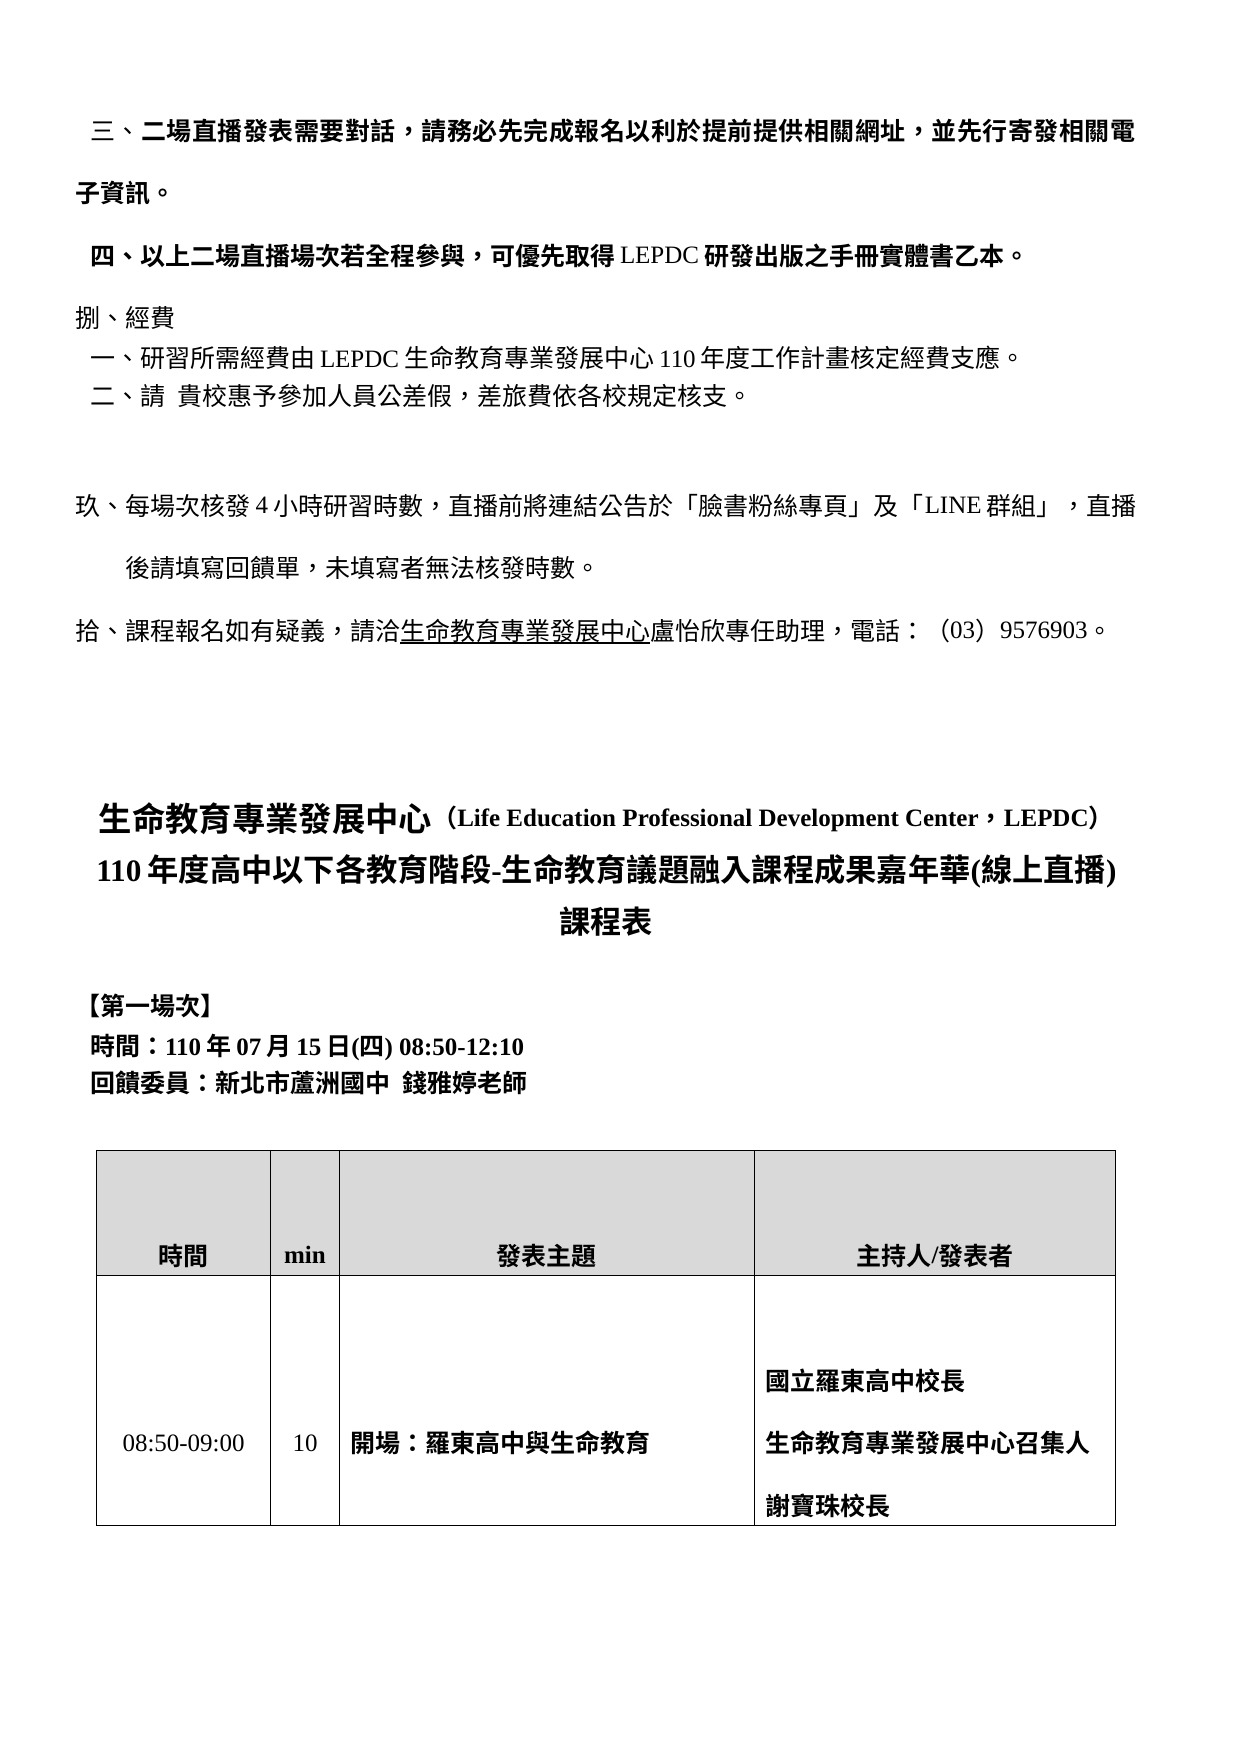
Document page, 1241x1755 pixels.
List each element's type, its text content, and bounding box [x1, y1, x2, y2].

text 課程表 [75, 890, 1137, 942]
text 回饋委員：新北市蘆洲國中 錢雅婷老師 [75, 1063, 1137, 1100]
table_header 時間 [97, 1151, 270, 1275]
table_cell 國立羅東高中校長 生命教育專業發展中心召集人 謝寶珠校長 [755, 1276, 1115, 1525]
text 時間：110年07月15日(四) 08:50-12:10 [75, 1025, 1137, 1063]
text 四、以上二場直播場次若全程參與，可優先取得LEPDC研發出版之手冊實體書乙本。 [75, 213, 1137, 275]
text 110年度高中以下各教育階段-生命教育議題融入課程成果嘉年華(線上直播) [75, 838, 1137, 890]
table_header 主持人/發表者 [755, 1151, 1115, 1275]
text 二、請 貴校惠予參加人員公差假，差旅費依各校規定核支。 [75, 375, 1137, 413]
table_cell 開場：羅東高中與生命教育 [340, 1276, 754, 1525]
text 玖、每場次核發4小時研習時數，直播前將連結公告於「臉書粉絲專頁」及「LINE群組」，直播後請填寫回饋單，未填寫者無法核發時數。 [75, 463, 1137, 588]
table_cell 08:50-09:00 [97, 1276, 270, 1525]
text 拾、課程報名如有疑義，請洽生命教育專業發展中心盧怡欣專任助理，電話：（03）9576903。 [75, 588, 1137, 650]
text 三、二場直播發表需要對話，請務必先完成報名以利於提前提供相關網址，並先行寄發相關電子資訊。 [75, 88, 1137, 213]
text 生命教育專業發展中心（Life Education Professional Development Center，LEPDC） [75, 775, 1137, 838]
table_header min [271, 1151, 339, 1275]
text 一、研習所需經費由LEPDC生命教育專業發展中心110年度工作計畫核定經費支應。 [75, 338, 1137, 375]
table_header 發表主題 [340, 1151, 754, 1275]
table_cell 10 [271, 1276, 339, 1525]
text 【第一場次】 [75, 963, 1137, 1025]
text 捌、經費 [75, 275, 1137, 338]
